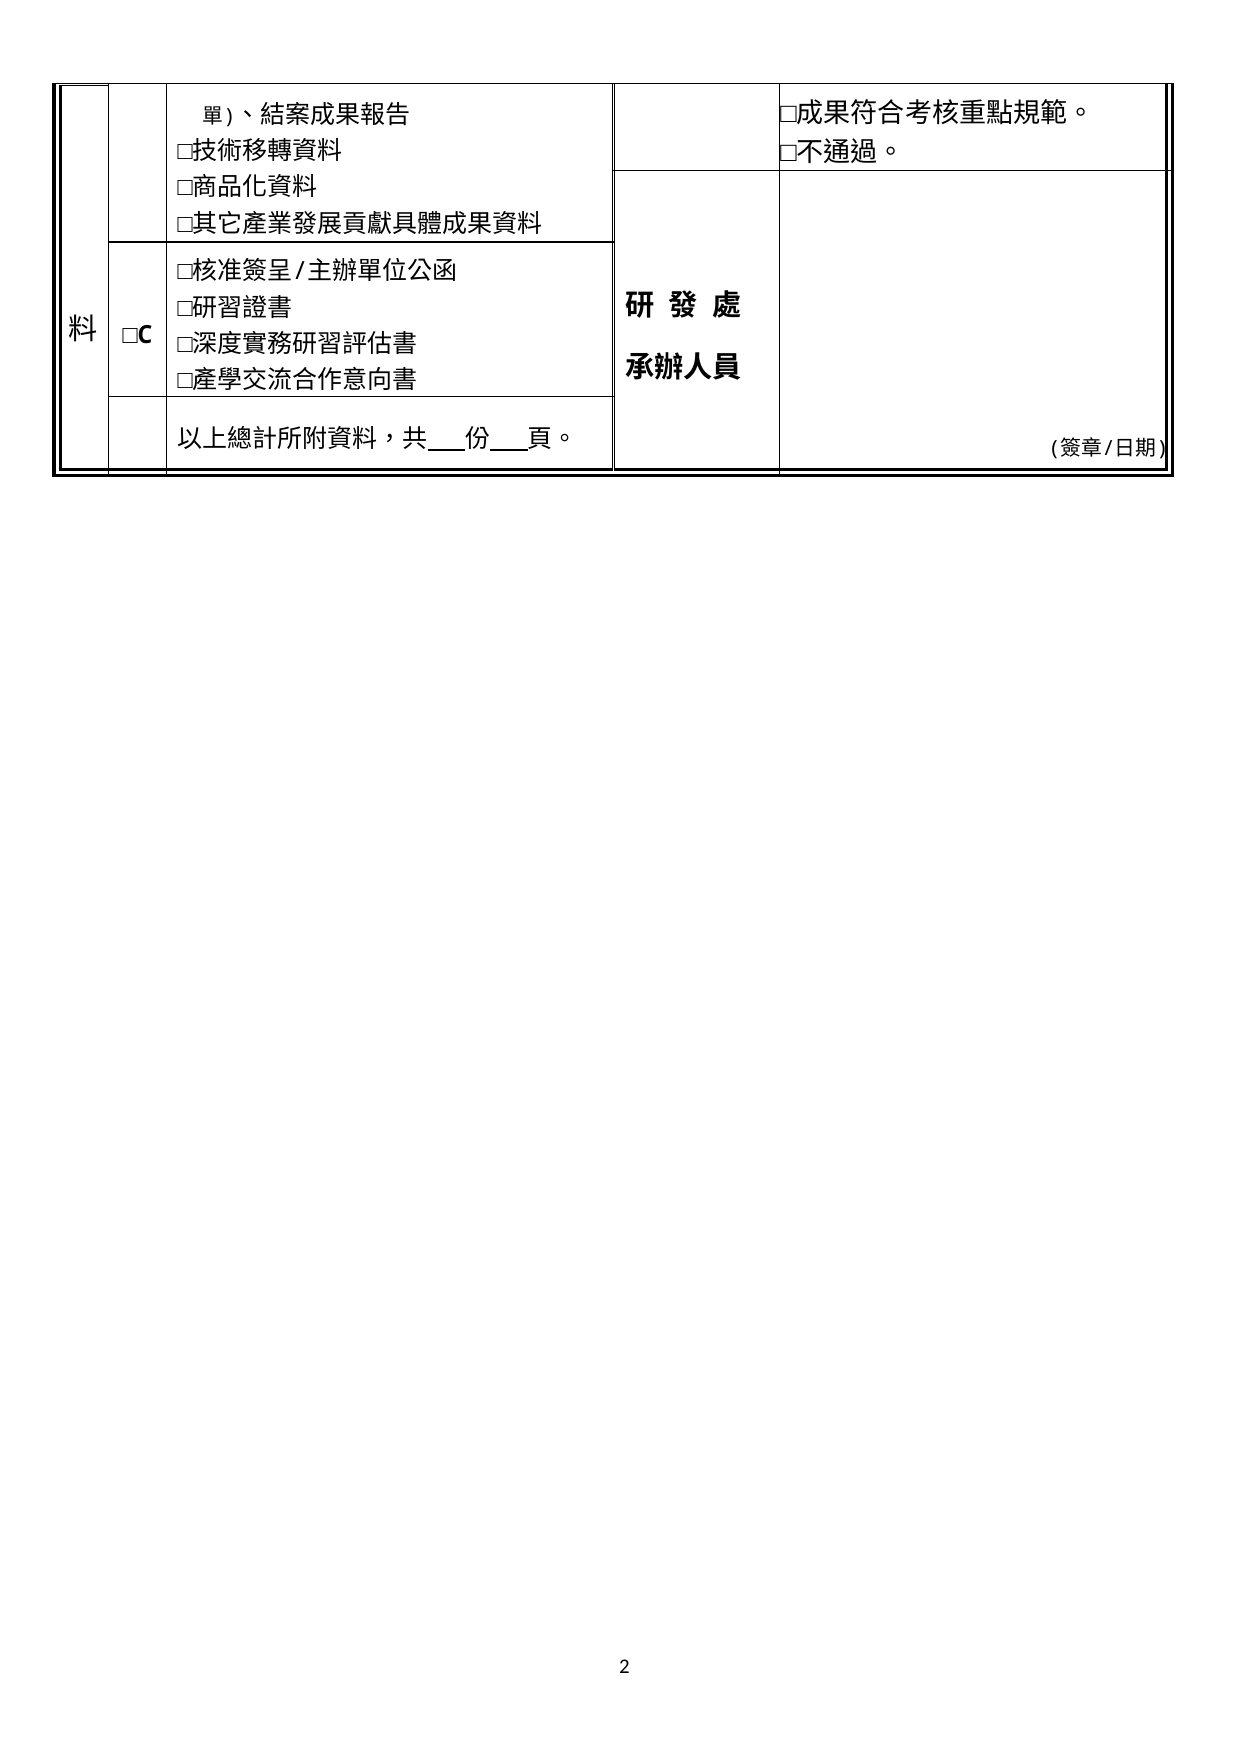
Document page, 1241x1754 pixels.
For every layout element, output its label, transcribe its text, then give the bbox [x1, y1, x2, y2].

table_cell □核准簽呈/主辦單位公函 □研習證書 □深度實務研習評估書 □產學交流合作意向書 [167, 243, 612, 396]
table_cell 研 發 處 承辦人員 [615, 171, 779, 468]
table_cell 料 [62, 86, 108, 468]
table_cell (簽章/日期) [780, 171, 1165, 468]
table_cell [1176, 396, 1183, 468]
table_cell [1176, 241, 1183, 396]
table_cell [109, 397, 166, 468]
table_cell [1176, 83, 1183, 169]
table_cell [615, 84, 779, 169]
table_cell [1176, 170, 1183, 241]
table_cell 以上總計所附資料，共 份 頁。 [167, 397, 612, 468]
table_cell 單)、結案成果報告 □技術移轉資料 □商品化資料 □其它產業發展貢獻具體成果資料 [167, 84, 612, 241]
table_cell [109, 84, 166, 241]
table_cell □C [109, 243, 166, 396]
table_cell □成果符合考核重點規範。 □不通過。 [780, 84, 1165, 169]
